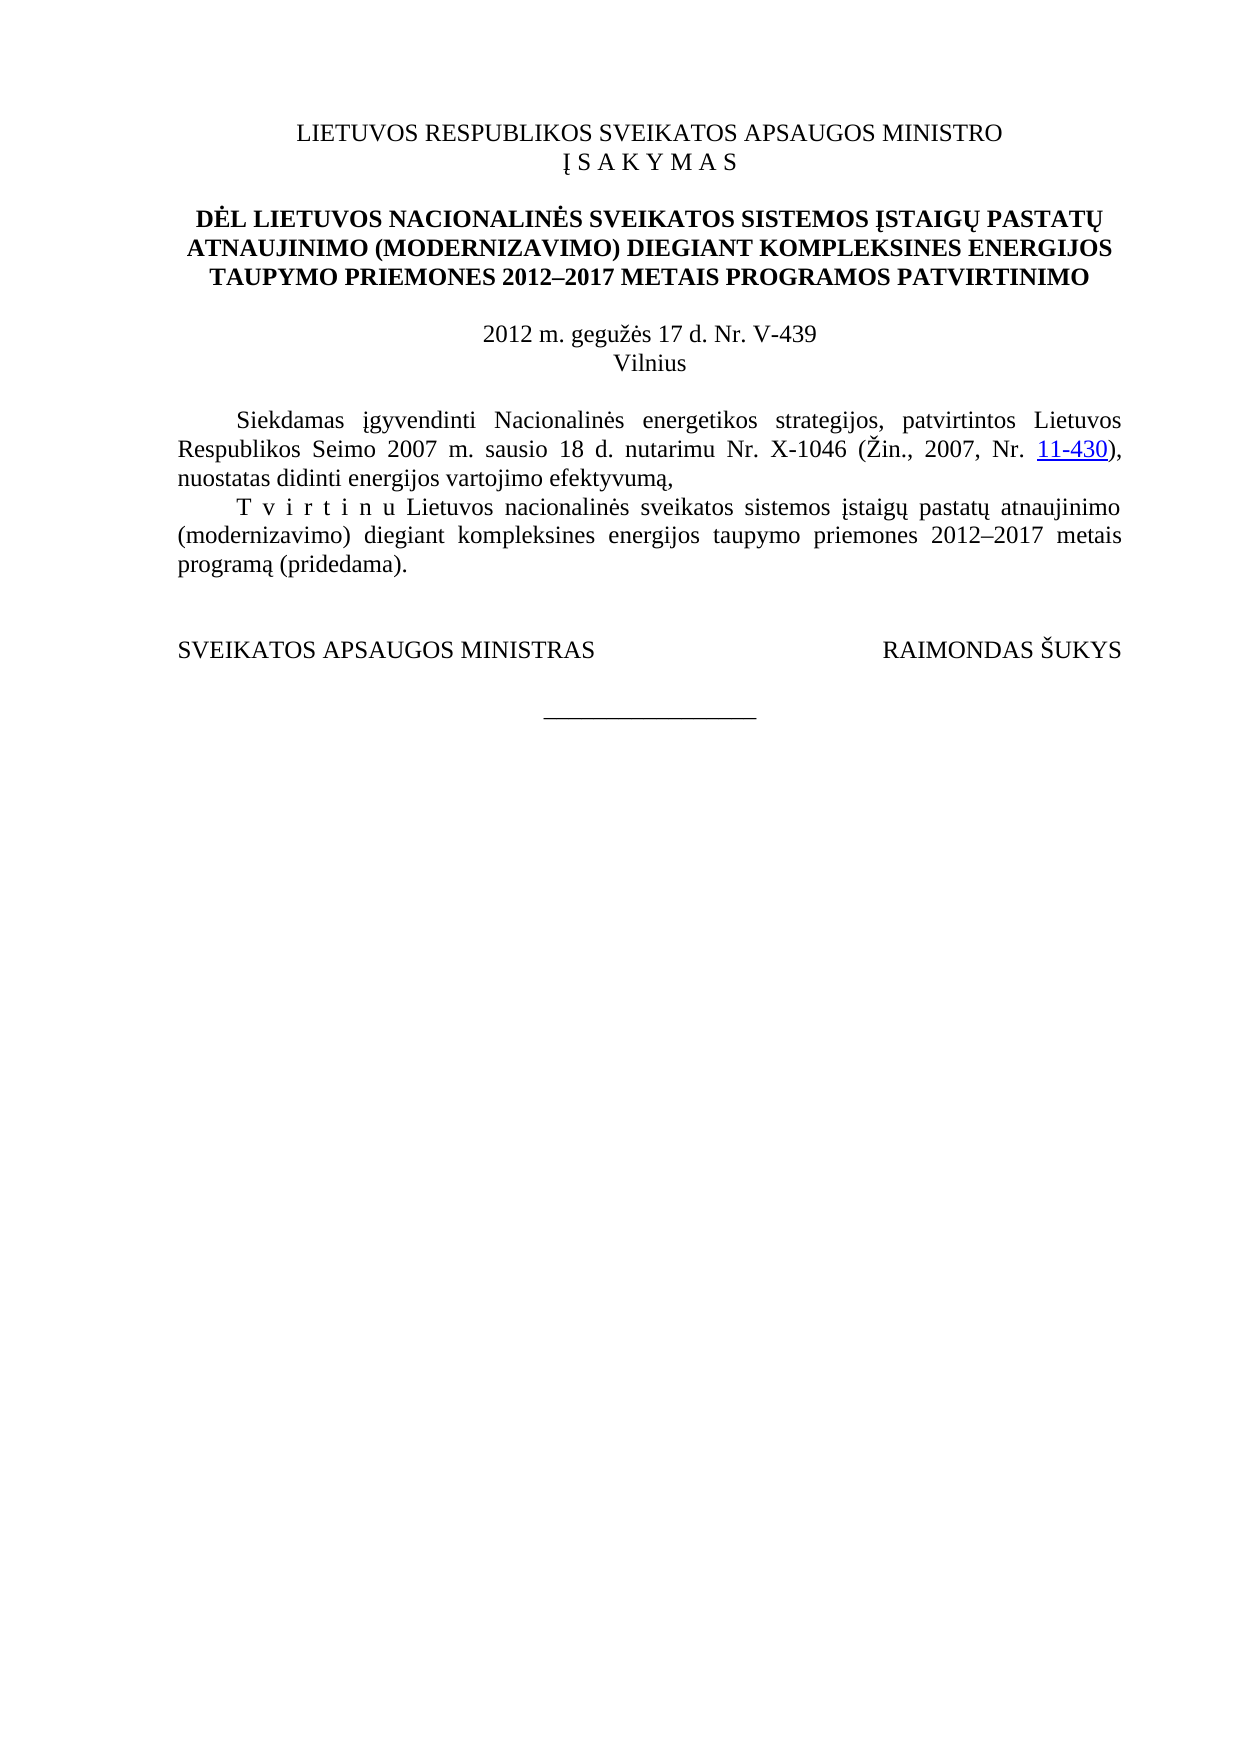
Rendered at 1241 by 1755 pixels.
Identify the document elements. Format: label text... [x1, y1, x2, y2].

text Į S A K Y M A S [177, 147, 1122, 176]
text LIETUVOS RESPUBLIKOS SVEIKATOS APSAUGOS MINISTRO [177, 118, 1122, 147]
text _________________ [177, 693, 1122, 722]
text Siekdamas įgyvendinti Nacionalinės energetikos strategijos, patvirtintos Lietuvos Respublikos Seimo 2007 m. sausio 18 d. nutarimu Nr. X-1046 (Žin., 2007, Nr. 11-430), nuostatas didinti energijos vartojimo efektyvumą, [177, 406, 1122, 492]
text Vilnius [177, 348, 1122, 377]
text 2012 m. gegužės 17 d. Nr. V-439 [177, 319, 1122, 348]
text T v i r t i n u Lietuvos nacionalinės sveikatos sistemos įstaigų pastatų atnaujinimo (modernizavimo) diegiant kompleksines energijos taupymo priemones 2012–2017 metais programą (pridedama). [177, 492, 1122, 578]
text DĖL Lietuvos NACIONALINĖS SVEIKATOS SISTEMOS ĮSTAIGŲ PASTATŲ ATNAUJINIMO (MODERNIZAVIMO) DIEGIANT KOMPLEKSINES ENERGIJOS TAUPYMO PRIEMONES 2012–2017 METAIS programOS PATVIRTINIMO [177, 204, 1122, 291]
text SVEIKATOS APSAUGOS MINISTRAS RAIMONDAS ŠUKYS [177, 636, 1122, 664]
